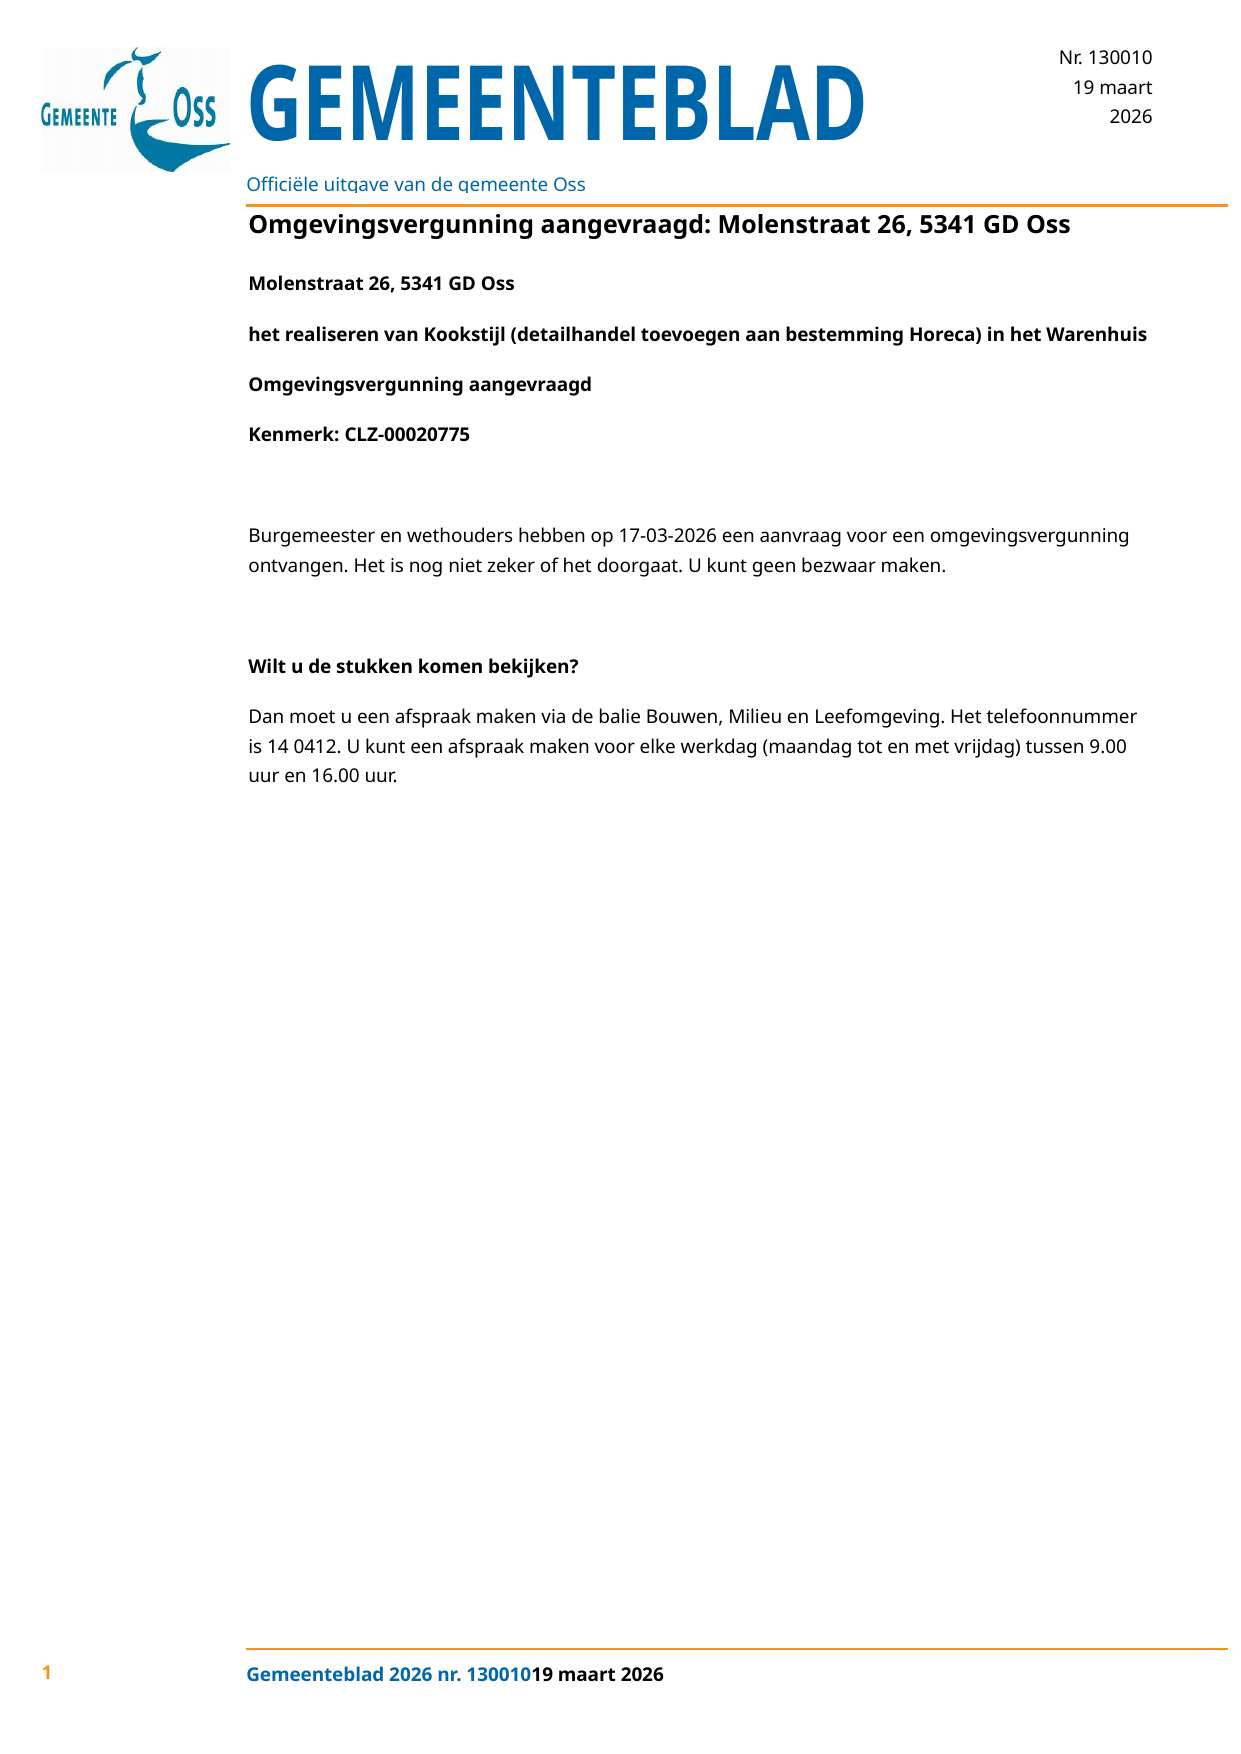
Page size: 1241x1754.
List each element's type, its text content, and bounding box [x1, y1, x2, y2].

picture [41, 47, 231, 172]
text Wilt u de stukken komen bekijken? [248, 653, 1152, 678]
text Omgevingsvergunning aangevraagd [248, 371, 1152, 397]
text het realiseren van Kookstijl (detailhandel toevoegen aan bestemming Horeca) in het Warenhuis [248, 321, 1152, 346]
text Omgevingsvergunning aangevraagd: Molenstraat 26, 5341 GD Oss [248, 207, 1152, 241]
text Molenstraat 26, 5341 GD Oss [248, 270, 1152, 296]
text Dan moet u een afspraak maken via de balie Bouwen, Milieu en Leefomgeving. Het telefoonnummer is 14 0412. U kunt een afspraak maken voor elke werkdag (maandag tot en met vrijdag) tussen 9.00 uur en 16.00 uur. [248, 703, 1152, 788]
text Kenmerk: CLZ-00020775 [248, 422, 1152, 447]
text Burgemeester en wethouders hebben op 17-03-2026 een aanvraag voor een omgevingsvergunning ontvangen. Het is nog niet zeker of het doorgaat. U kunt geen bezwaar maken. [248, 522, 1152, 578]
